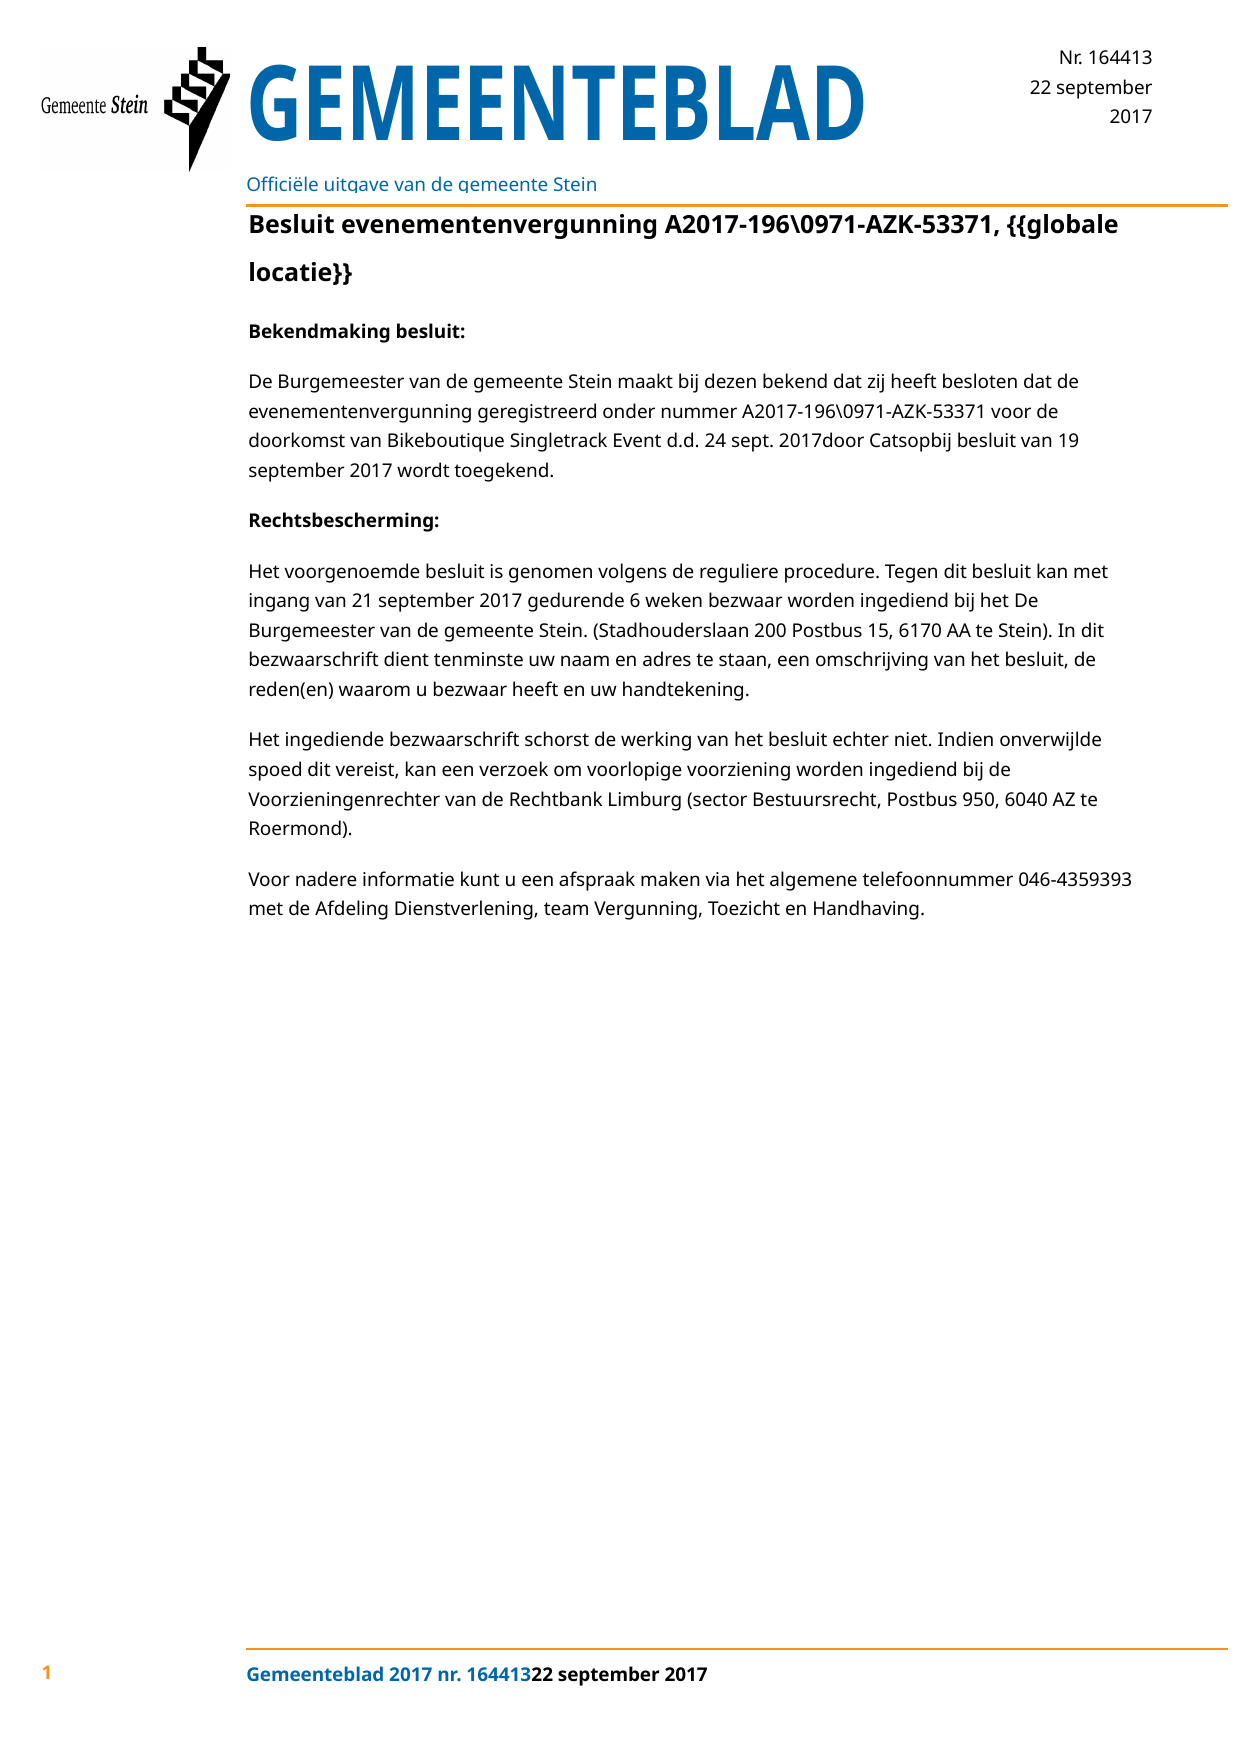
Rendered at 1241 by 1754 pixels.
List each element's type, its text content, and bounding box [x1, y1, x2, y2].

text Rechtsbescherming: [248, 507, 1152, 533]
text De Burgemeester van de gemeente Stein maakt bij dezen bekend dat zij heeft besloten dat de evenementenvergunning geregistreerd onder nummer A2017-196\0971-AZK-53371 voor de doorkomst van Bikeboutique Singletrack Event d.d. 24 sept. 2017door Catsopbij besluit van 19 september 2017 wordt toegekend. [248, 368, 1152, 483]
text Bekendmaking besluit: [248, 318, 1152, 344]
text Besluit evenementenvergunning A2017-196\0971-AZK-53371, {{globale locatie}} [248, 207, 1152, 288]
text Het ingediende bezwaarschrift schorst de werking van het besluit echter niet. Indien onverwijlde spoed dit vereist, kan een verzoek om voorlopige voorziening worden ingediend bij de Voorzieningenrechter van de Rechtbank Limburg (sector Bestuursrecht, Postbus 950, 6040 AZ te Roermond). [248, 727, 1152, 841]
text Voor nadere informatie kunt u een afspraak maken via het algemene telefoonnummer 046-4359393 met de Afdeling Dienstverlening, team Vergunning, Toezicht en Handhaving. [248, 866, 1152, 921]
picture [41, 47, 231, 172]
text Het voorgenoemde besluit is genomen volgens de reguliere procedure. Tegen dit besluit kan met ingang van 21 september 2017 gedurende 6 weken bezwaar worden ingediend bij het De Burgemeester van de gemeente Stein. (Stadhouderslaan 200 Postbus 15, 6170 AA te Stein). In dit bezwaarschrift dient tenminste uw naam en adres te staan, een omschrijving van het besluit, de reden(en) waarom u bezwaar heeft en uw handtekening. [248, 558, 1152, 702]
